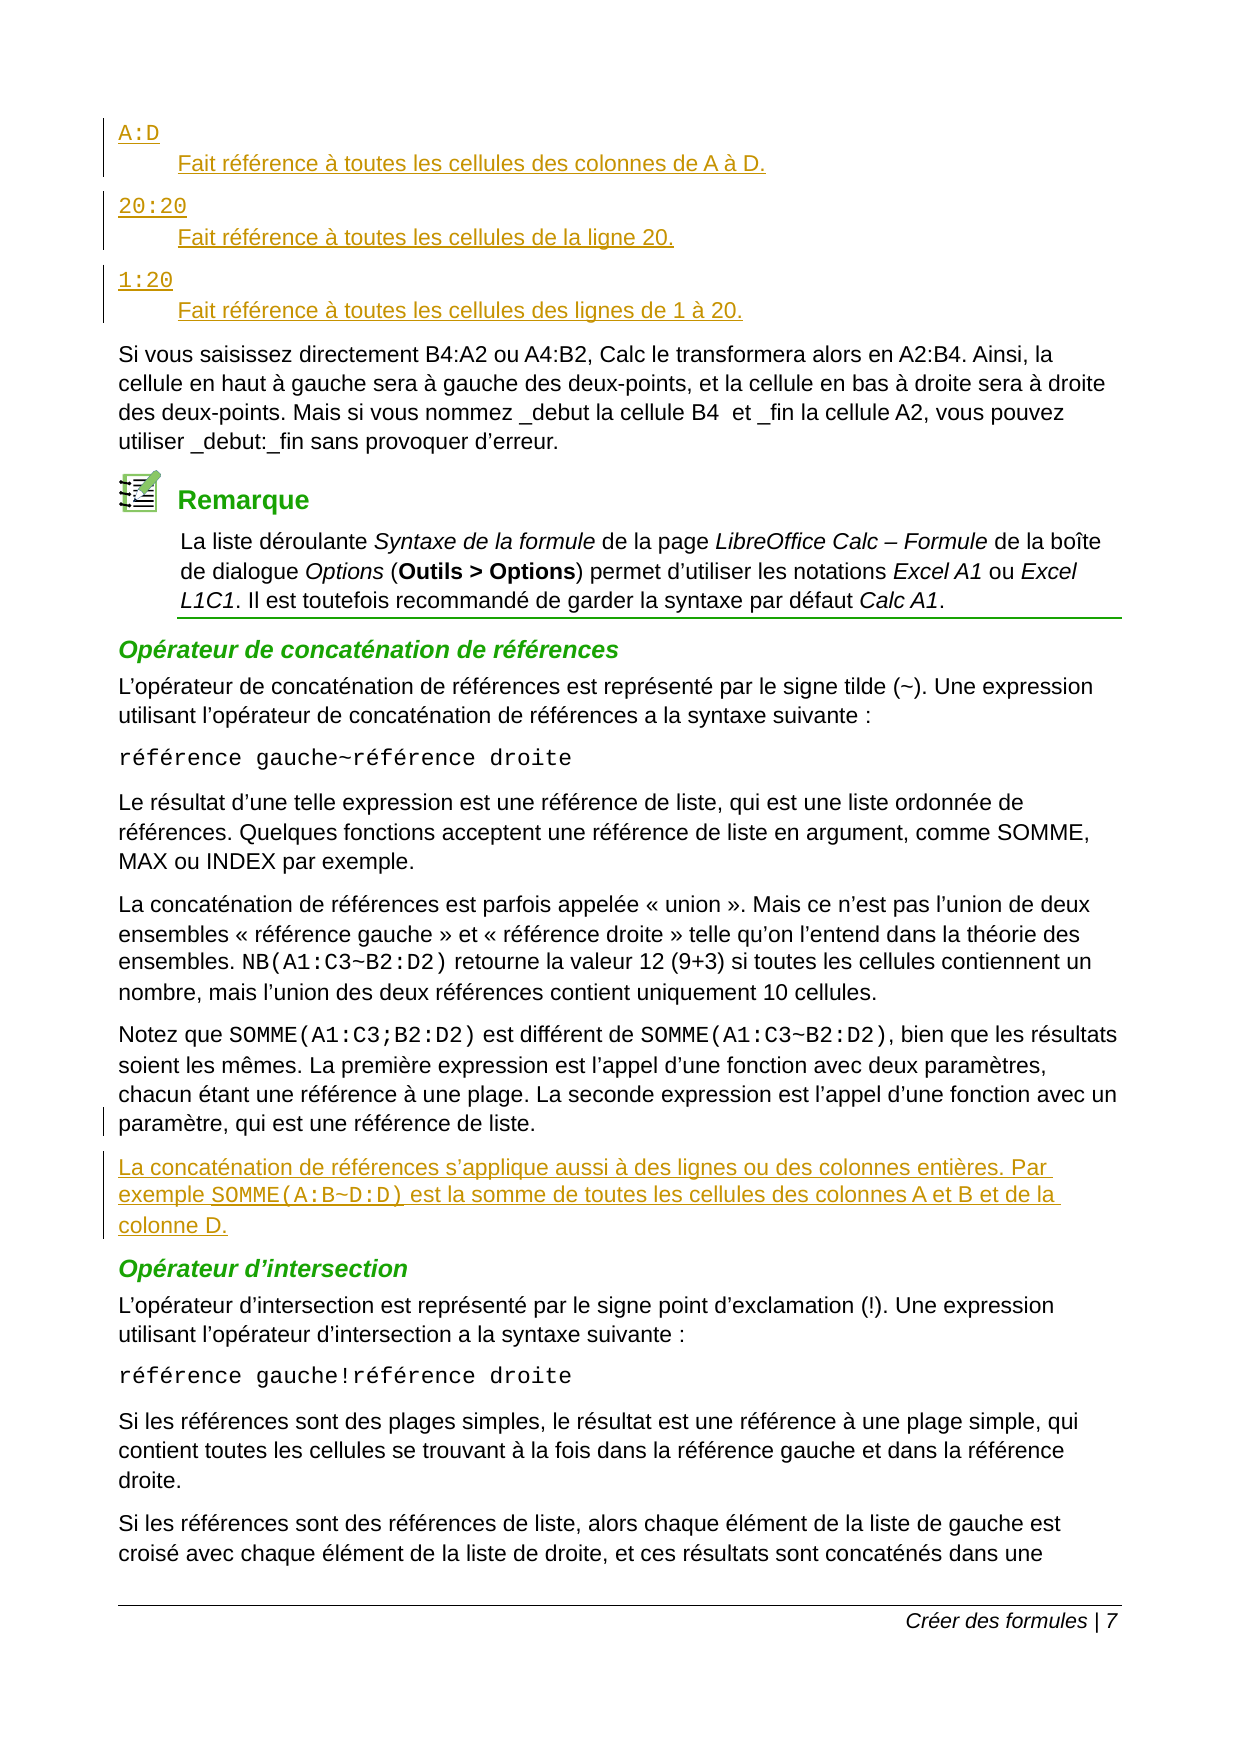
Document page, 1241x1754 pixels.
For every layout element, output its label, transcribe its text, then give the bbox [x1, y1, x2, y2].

list Fait référence à toutes les cellules de la ligne 20. [177, 221, 1122, 250]
text Notez que SOMME(A1:C3;B2:D2) est différent de SOMME(A1:C3~B2:D2), bien que les résultats soient les mêmes. La première expression est l’appel d’une fonction avec deux paramètres, chacun étant une référence à une plage. La seconde expression est l’appel d’une fonction avec un paramètre, qui est une référence de liste. [118, 1020, 1122, 1136]
text La concaténation de références s’applique aussi à des lignes ou des colonnes entières. Par exemple SOMME(A:B~D:D) est la somme de toutes les cellules des colonnes A et B et de la colonne D. [118, 1151, 1122, 1238]
text Le résultat d’une telle expression est une référence de liste, qui est une liste ordonnée de références. Quelques fonctions acceptent une référence de liste en argument, comme SOMME, MAX ou INDEX par exemple. [118, 786, 1122, 874]
text L’opérateur de concaténation de références est représenté par le signe tilde (~). Une expression utilisant l’opérateur de concaténation de références a la syntaxe suivante : [118, 670, 1122, 728]
text référence gauche~référence droite [118, 743, 1122, 772]
text Si vous saisissez directement B4:A2 ou A4:B2, Calc le transformera alors en A2:B4. Ainsi, la cellule en haut à gauche sera à gauche des deux-points, et la cellule en bas à droite sera à droite des deux-points. Mais si vous nommez _debut la cellule B4 et _fin la cellule A2, vous pouvez utiliser _debut:_fin sans provoquer d’erreur. [118, 338, 1122, 454]
list Fait référence à toutes les cellules des lignes de 1 à 20. [177, 294, 1122, 323]
subtitle Opérateur de concaténation de références [118, 634, 1122, 664]
subtitle 20:20 [118, 191, 1122, 221]
text référence gauche!référence droite [118, 1362, 1122, 1391]
subtitle 1:20 [118, 264, 1122, 294]
text Si les références sont des plages simples, le résultat est une référence à une plage simple, qui contient toutes les cellules se trouvant à la fois dans la référence gauche et dans la référence droite. [118, 1405, 1122, 1493]
list Remarque [118, 469, 1122, 516]
text L’opérateur d’intersection est représenté par le signe point d’exclamation (!). Une expression utilisant l’opérateur d’intersection a la syntaxe suivante : [118, 1289, 1122, 1347]
text La concaténation de références est parfois appelée « union ». Mais ce n’est pas l’union de deux ensembles « référence gauche » et « référence droite » telle qu’on l’entend dans la théorie des ensembles. NB(A1:C3~B2:D2) retourne la valeur 12 (9+3) si toutes les cellules contiennent un nombre, mais l’union des deux références contient uniquement 10 cellules. [118, 888, 1122, 1005]
text La liste déroulante Syntaxe de la formule de la page LibreOffice Calc – Formule de la boîte de dialogue Options (Outils > Options) permet d’utiliser les notations Excel A1 ou Excel L1C1. Il est toutefois recommandé de garder la syntaxe par défaut Calc A1. [177, 523, 1122, 617]
text Si les références sont des références de liste, alors chaque élément de la liste de gauche est croisé avec chaque élément de la liste de droite, et ces résultats sont concaténés dans une [118, 1507, 1122, 1566]
list Fait référence à toutes les cellules des colonnes de A à D. [177, 148, 1122, 177]
subtitle A:D [118, 118, 1122, 148]
subtitle Opérateur d’intersection [118, 1253, 1122, 1283]
